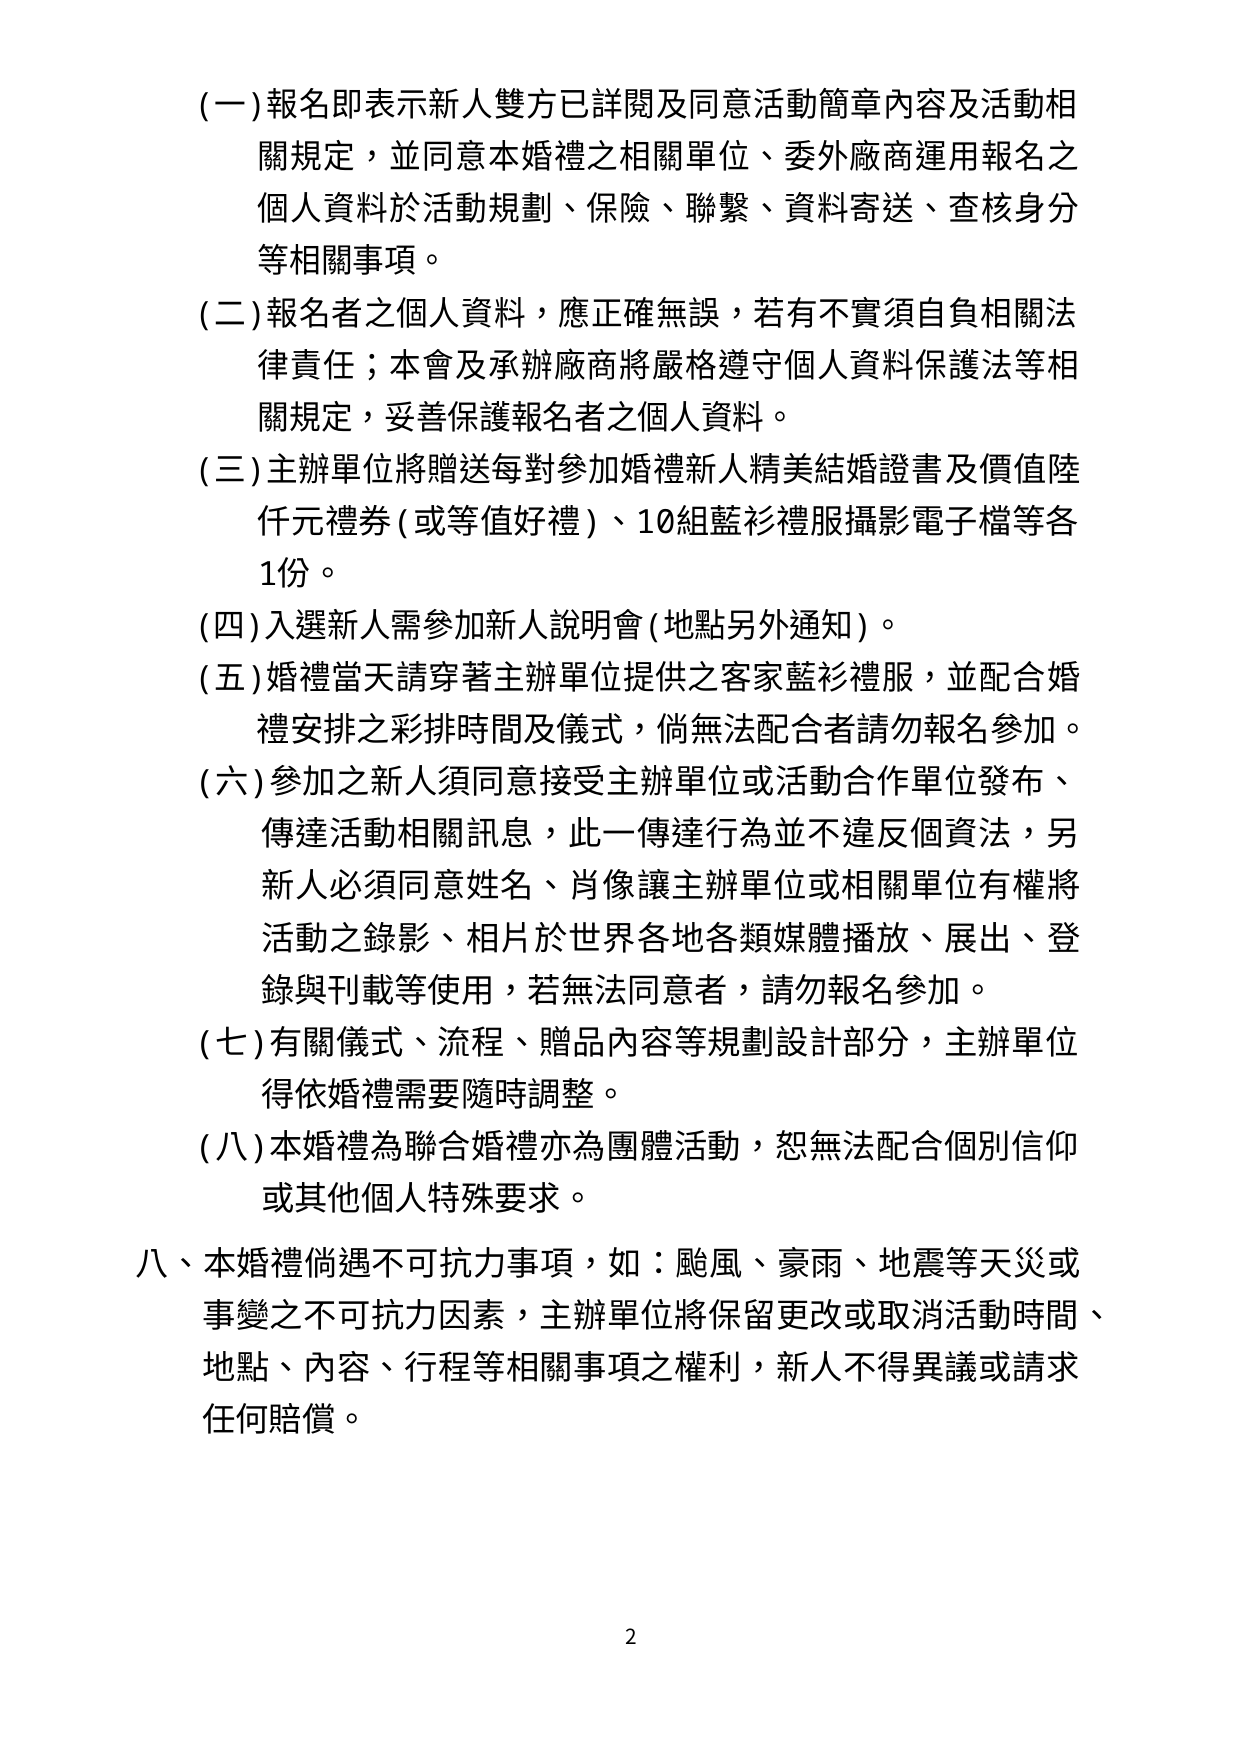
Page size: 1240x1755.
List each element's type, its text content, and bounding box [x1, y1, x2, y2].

text (三)主辦單位將贈送每對參加婚禮新人精美結婚證書及價值陸仟元禮券(或等值好禮)、10組藍衫禮服攝影電子檔等各1份。 [194, 439, 1080, 596]
text (五)婚禮當天請穿著主辦單位提供之客家藍衫禮服，並配合婚禮安排之彩排時間及儀式，倘無法配合者請勿報名參加。 [194, 648, 1080, 752]
text (二)報名者之個人資料，應正確無誤，若有不實須自負相關法律責任；本會及承辦廠商將嚴格遵守個人資料保護法等相關規定，妥善保護報名者之個人資料。 [194, 283, 1080, 439]
text (一)報名即表示新人雙方已詳閱及同意活動簡章內容及活動相關規定，並同意本婚禮之相關單位、委外廠商運用報名之個人資料於活動規劃、保險、聯繫、資料寄送、查核身分等相關事項。 [194, 75, 1080, 283]
text 八、本婚禮倘遇不可抗力事項，如：颱風、豪雨、地震等天災或事變之不可抗力因素，主辦單位將保留更改或取消活動時間、地點、內容、行程等相關事項之權利，新人不得異議或請求任何賠償。 [135, 1233, 1080, 1442]
text (四)入選新人需參加新人說明會(地點另外通知)。 [194, 596, 1080, 648]
text (七)有關儀式、流程、贈品內容等規劃設計部分，主辦單位得依婚禮需要隨時調整。 [194, 1012, 1080, 1117]
text (六)參加之新人須同意接受主辦單位或活動合作單位發布、傳達活動相關訊息，此一傳達行為並不違反個資法，另新人必須同意姓名、肖像讓主辦單位或相關單位有權將活動之錄影、相片於世界各地各類媒體播放、展出、登錄與刊載等使用，若無法同意者，請勿報名參加。 [194, 752, 1080, 1012]
text (八)本婚禮為聯合婚禮亦為團體活動，恕無法配合個別信仰或其他個人特殊要求。 [194, 1117, 1080, 1221]
